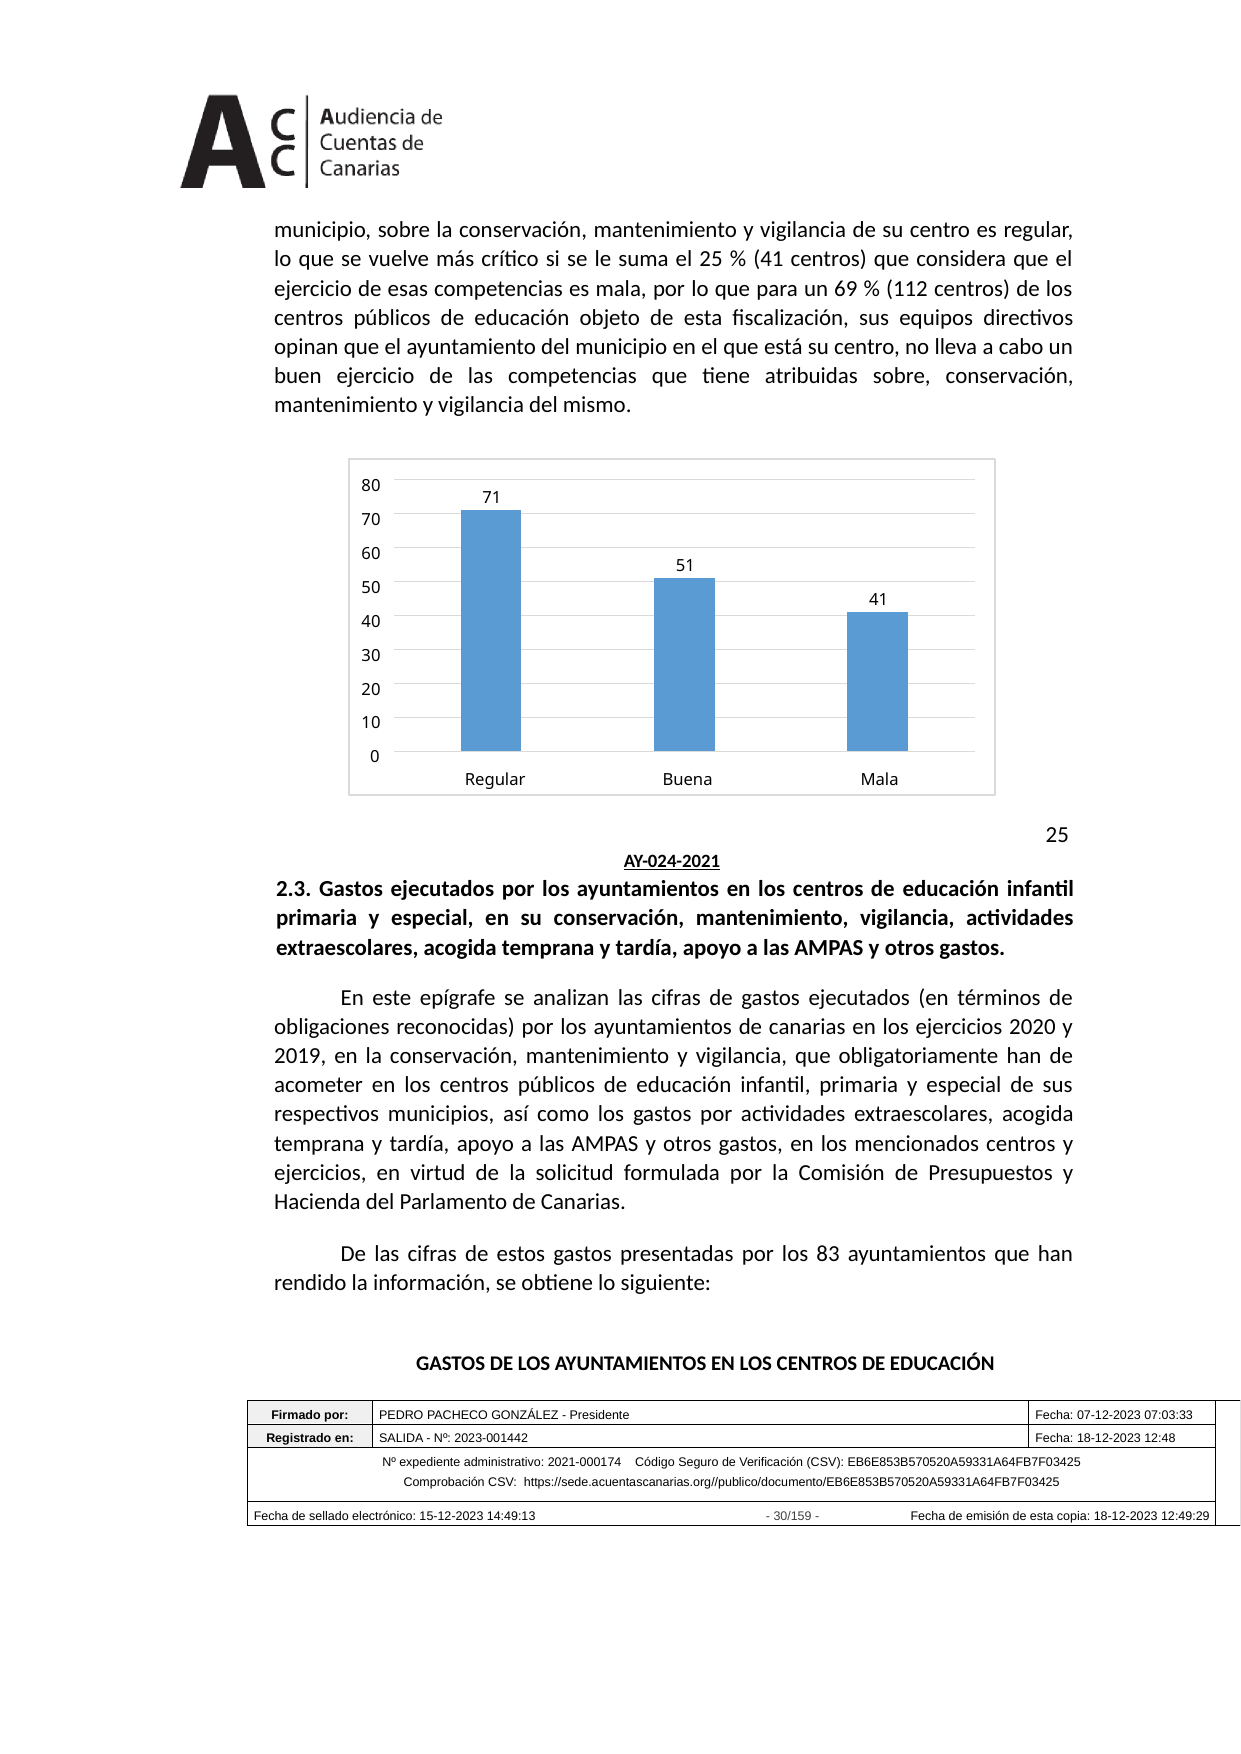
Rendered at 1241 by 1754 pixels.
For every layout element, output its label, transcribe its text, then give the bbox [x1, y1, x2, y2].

subtitle AY-024-2021 [261, 850, 1087, 873]
text GASTOS DE LOS AYUNTAMIENTOS EN LOS CENTROS DE EDUCACIÓN [416, 1350, 1100, 1375]
text En este epígrafe se analizan las cifras de gastos ejecutados (en términos de obligaciones reconocidas) por los ayuntamientos de canarias en los ejercicios 2020 y 2019, en la conservación, mantenimiento y vigilancia, que obligatoriamente han de acometer en los centros públicos de educación infantil, primaria y especial de sus respectivos municipios, así como los gastos por actividades extraescolares, acogida temprana y tardía, apoyo a las AMPAS y otros gastos, en los mencionados centros y ejercicios, en virtud de la solicitud formulada por la Comisión de Presupuestos y Hacienda del Parlamento de Canarias. [274, 983, 1074, 1215]
text 2.3. Gastos ejecutados por los ayuntamientos en los centros de educación infantil primaria y especial, en su conservación, mantenimiento, vigilancia, actividades extraescolares, acogida temprana y tardía, apoyo a las AMPAS y otros gastos. [276, 874, 1074, 961]
text 25 [247, 820, 1074, 848]
text municipio, sobre la conservación, mantenimiento y vigilancia de su centro es regular, lo que se vuelve más crítico si se le suma el 25 % (41 centros) que considera que el ejercicio de esas competencias es mala, por lo que para un 69 % (112 centros) de los centros públicos de educación objeto de esta fiscalización, sus equipos directivos opinan que el ayuntamiento del municipio en el que está su centro, no lleva a cabo un buen ejercicio de las competencias que tiene atribuidas sobre, conservación, mantenimiento y vigilancia del mismo. [274, 216, 1074, 418]
text De las cifras de estos gastos presentadas por los 83 ayuntamientos que han rendido la información, se obtiene lo siguiente: [274, 1239, 1074, 1296]
